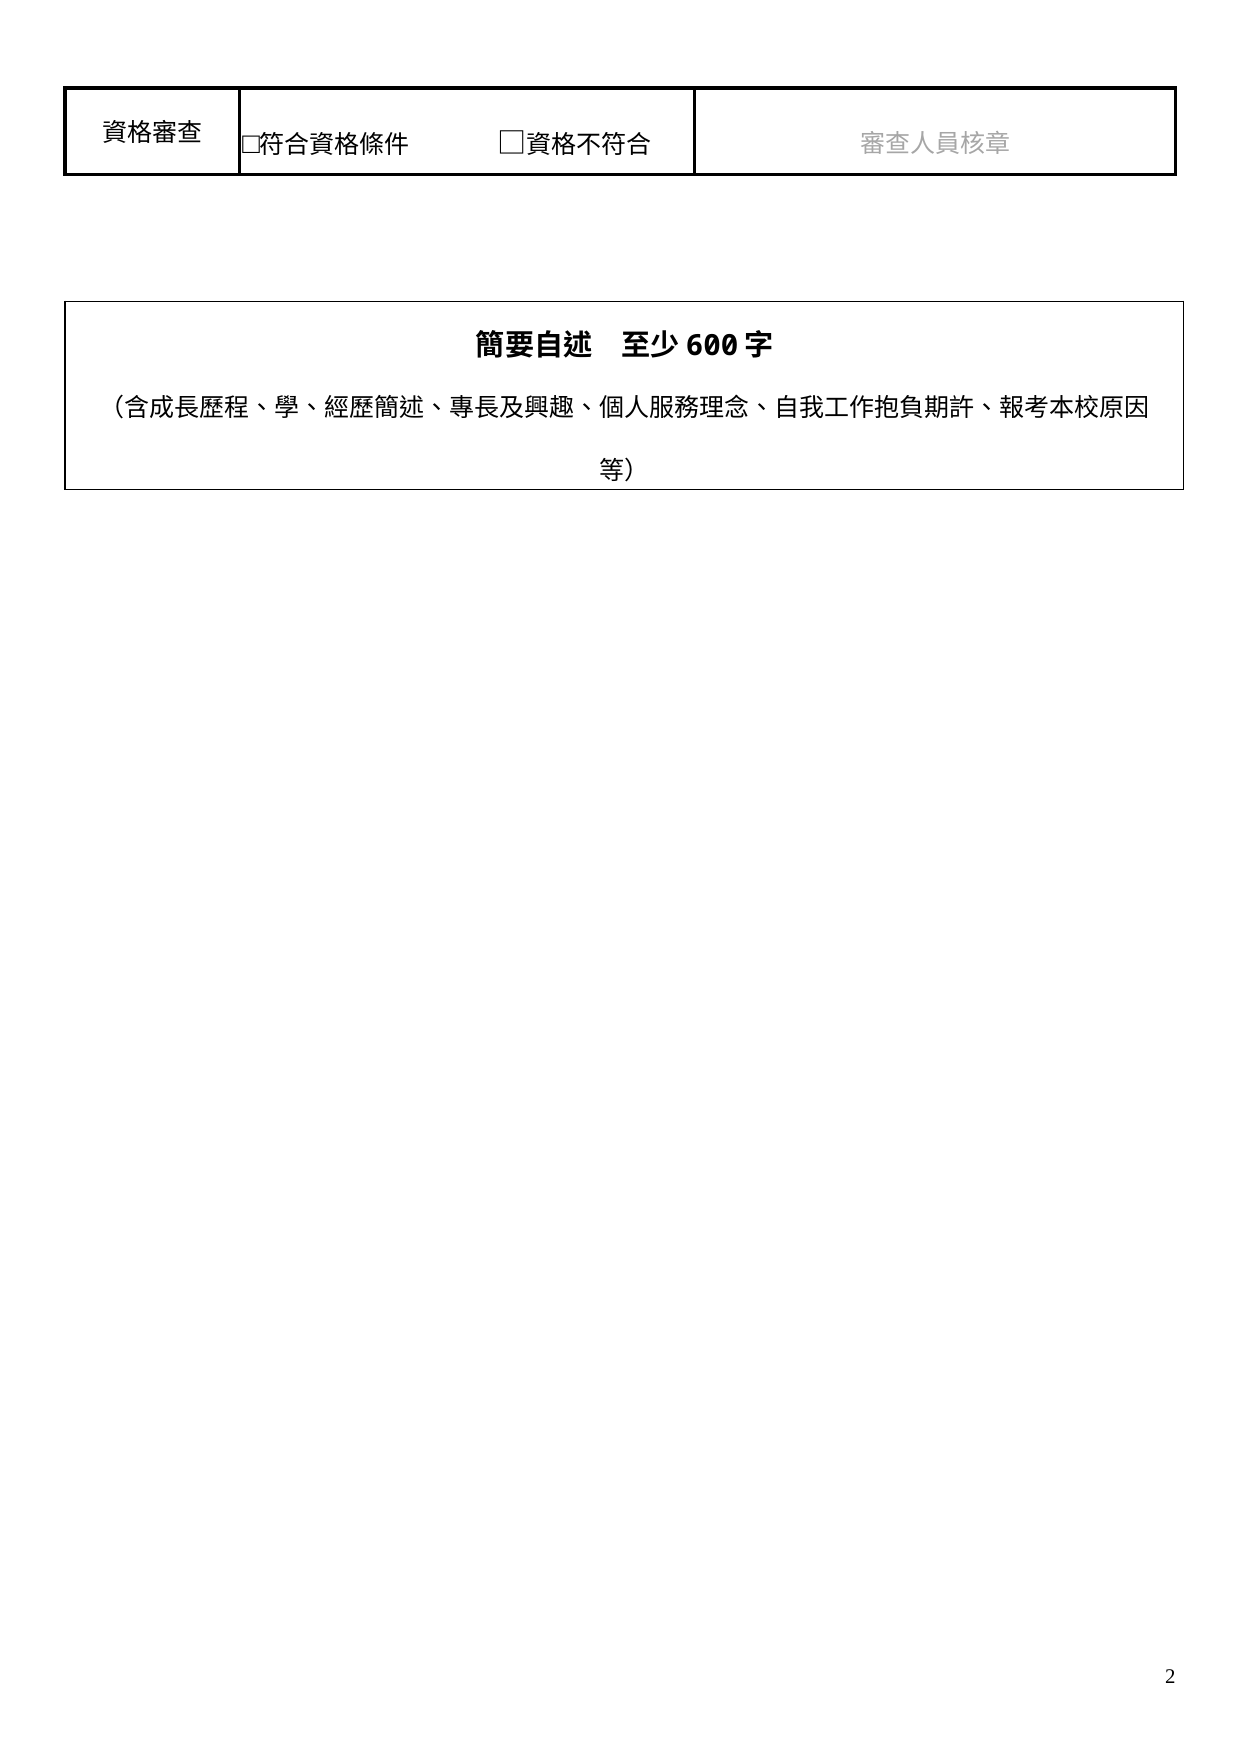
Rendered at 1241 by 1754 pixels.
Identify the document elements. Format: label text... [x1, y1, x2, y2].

table_cell 審查人員核章 [696, 90, 1174, 172]
table_header 簡要自述 至少600字 （含成長歷程、學、經歷簡述、專長及興趣、個人服務理念、自我工作抱負期許、報考本校原因等） [66, 302, 1183, 489]
table_cell □符合資格條件 □資格不符合 [241, 90, 693, 172]
table_cell 資格審查 [67, 90, 238, 172]
